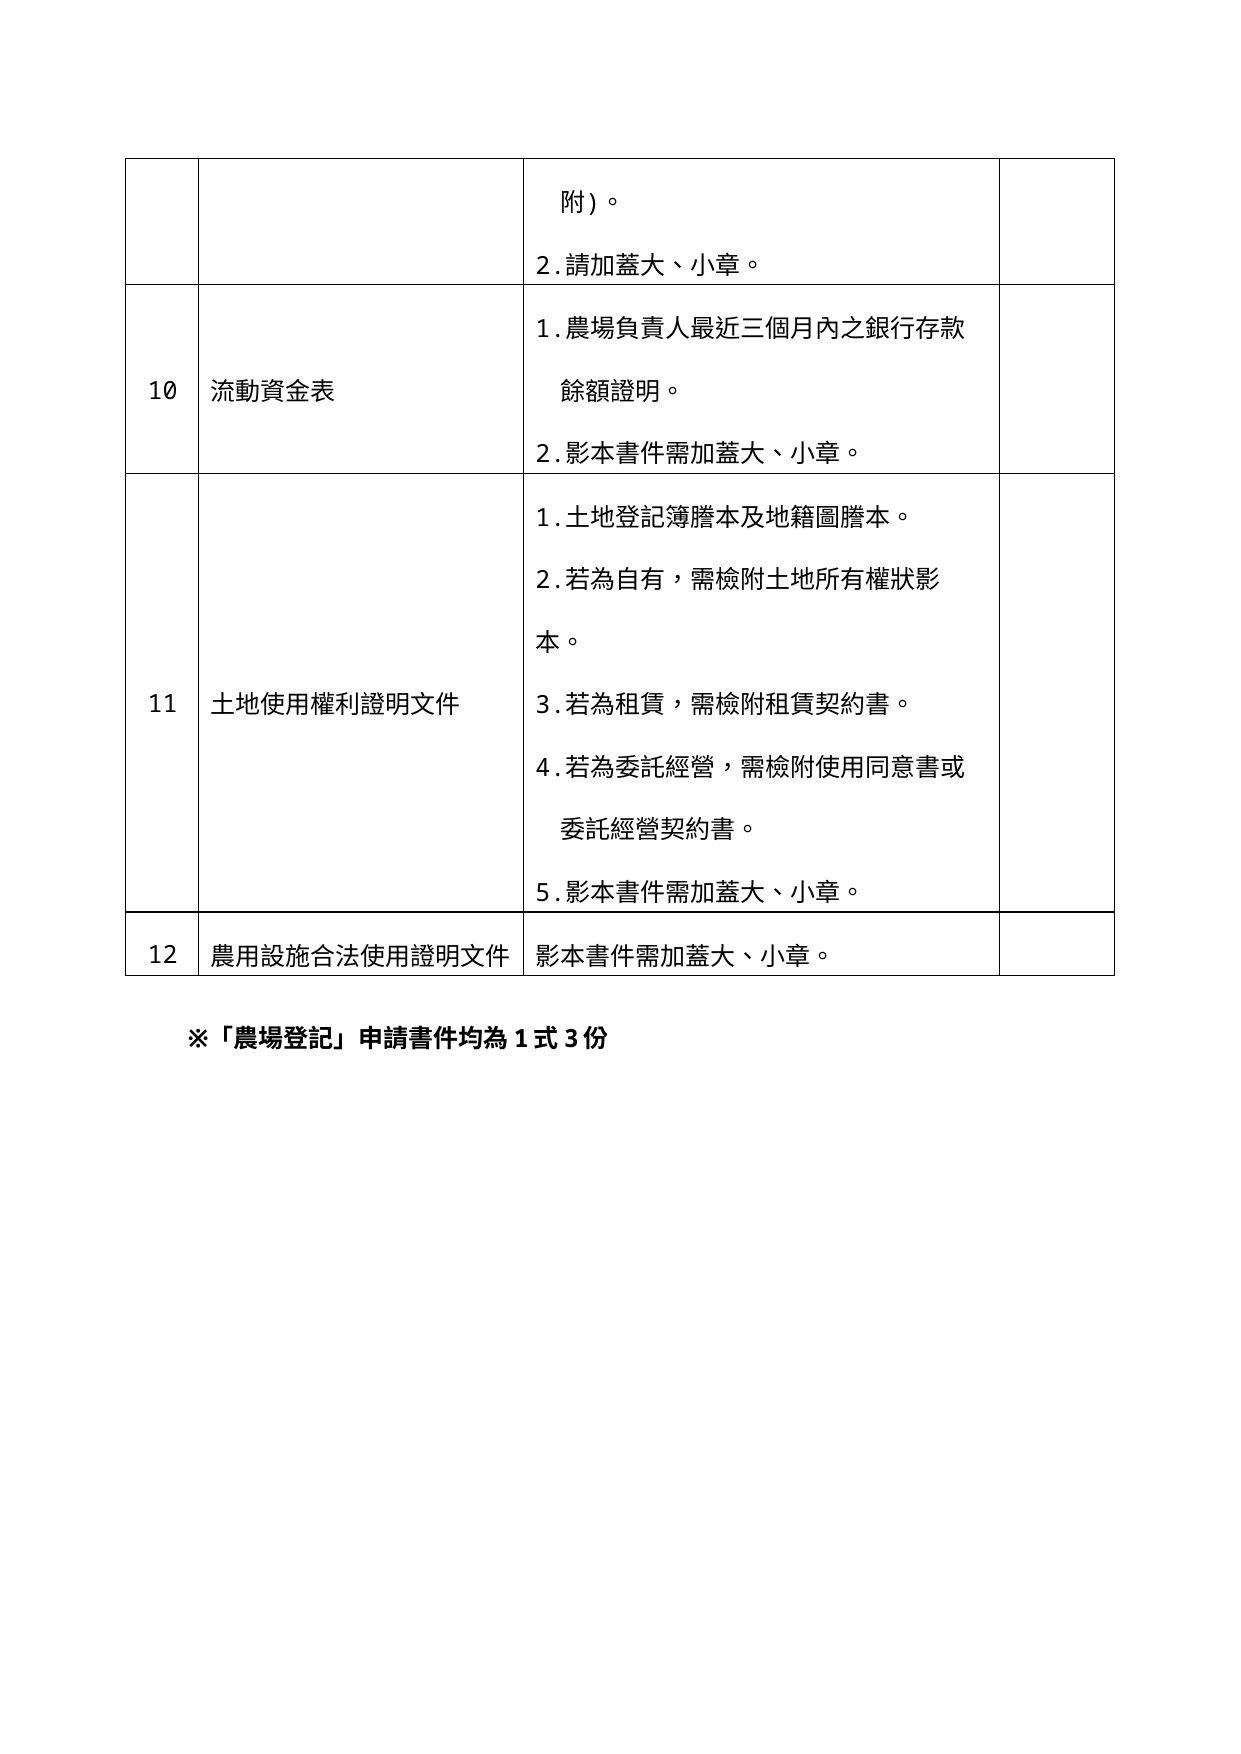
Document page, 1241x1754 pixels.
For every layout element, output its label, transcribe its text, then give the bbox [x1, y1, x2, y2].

table_cell 流動資金表 [199, 285, 523, 473]
table_cell [126, 159, 198, 284]
text ※「農場登記」申請書件均為1式3份 [187, 995, 1053, 1057]
table_cell 1.土地登記簿謄本及地籍圖謄本。 2.若為自有，需檢附土地所有權狀影本。 3.若為租賃，需檢附租賃契約書。 4.若為委託經營，需檢附使用同意書或 委託經營契約書。 5.影本書件需加蓋大、小章。 [524, 474, 999, 911]
table_cell 農用設施合法使用證明文件 [199, 913, 523, 975]
table_cell [1000, 159, 1114, 284]
table_cell 1.農場負責人最近三個月內之銀行存款 餘額證明。 2.影本書件需加蓋大、小章。 [524, 285, 999, 473]
table_cell 12 [126, 913, 198, 975]
table_cell [199, 159, 523, 284]
table_cell 土地使用權利證明文件 [199, 474, 523, 911]
table_cell 11 [126, 474, 198, 911]
table_cell [1000, 285, 1114, 473]
table_cell 影本書件需加蓋大、小章。 [524, 913, 999, 975]
table_cell [1000, 913, 1114, 975]
table_cell 10 [126, 285, 198, 473]
table_cell 附)。 2.請加蓋大、小章。 [524, 159, 999, 284]
table_cell [1000, 474, 1114, 911]
